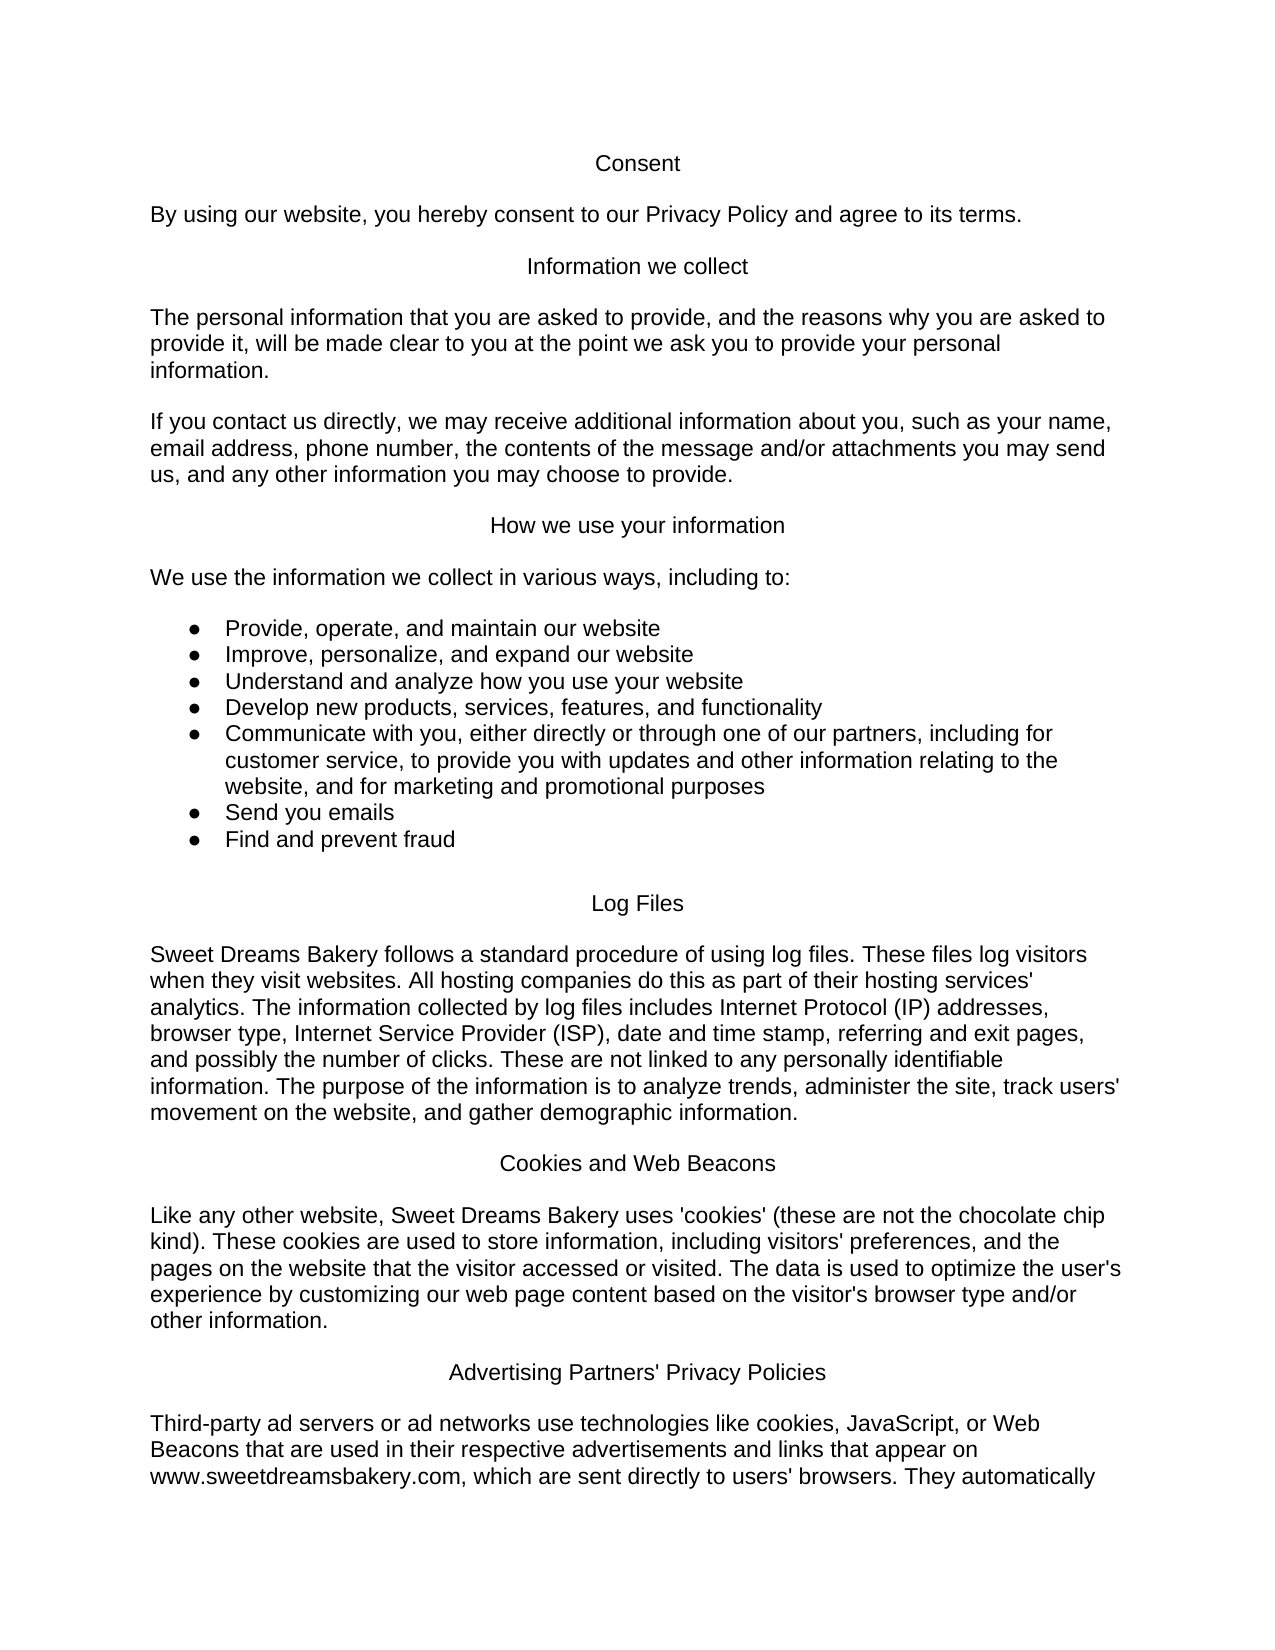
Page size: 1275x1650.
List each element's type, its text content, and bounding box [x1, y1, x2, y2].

list Understand and analyze how you use your website [187, 668, 1125, 694]
text Log Files [150, 889, 1125, 916]
text How we use your information [150, 512, 1125, 538]
text Consent [150, 150, 1125, 176]
list Develop new products, services, features, and functionality [187, 694, 1125, 720]
text The personal information that you are asked to provide, and the reasons why you are asked to provide it, will be made clear to you at the point we ask you to provide your personal information. [150, 304, 1125, 383]
text Sweet Dreams Bakery follows a standard procedure of using log files. These files log visitors when they visit websites. All hosting companies do this as part of their hosting services' analytics. The information collected by log files includes Internet Protocol (IP) addresses, browser type, Internet Service Provider (ISP), date and time stamp, referring and exit pages, and possibly the number of clicks. These are not linked to any personally identifiable information. The purpose of the information is to analyze trends, administer the site, track users' movement on the website, and gather demographic information. [150, 941, 1125, 1125]
text Information we collect [150, 253, 1125, 279]
text If you contact us directly, we may receive additional information about you, such as your name, email address, phone number, the contents of the message and/or attachments you may send us, and any other information you may choose to provide. [150, 408, 1125, 487]
text Third-party ad servers or ad networks use technologies like cookies, JavaScript, or Web Beacons that are used in their respective advertisements and links that appear on www.sweetdreamsbakery.com, which are sent directly to users' browsers. They automatically [150, 1410, 1125, 1489]
list Improve, personalize, and expand our website [187, 641, 1125, 668]
text We use the information we collect in various ways, including to: [150, 563, 1125, 590]
text Cookies and Web Beacons [150, 1150, 1125, 1177]
list Find and prevent fraud [187, 826, 1125, 852]
list Send you emails [187, 799, 1125, 826]
text Advertising Partners' Privacy Policies [150, 1358, 1125, 1385]
text Like any other website, Sweet Dreams Bakery uses 'cookies' (these are not the chocolate chip kind). These cookies are used to store information, including visitors' preferences, and the pages on the website that the visitor accessed or visited. The data is used to optimize the user's experience by customizing our web page content based on the visitor's browser type and/or other information. [150, 1202, 1125, 1333]
list Communicate with you, either directly or through one of our partners, including for customer service, to provide you with updates and other information relating to the website, and for marketing and promotional purposes [187, 720, 1125, 799]
text By using our website, you hereby consent to our Privacy Policy and agree to its terms. [150, 201, 1125, 228]
list Provide, operate, and maintain our website [187, 615, 1125, 641]
